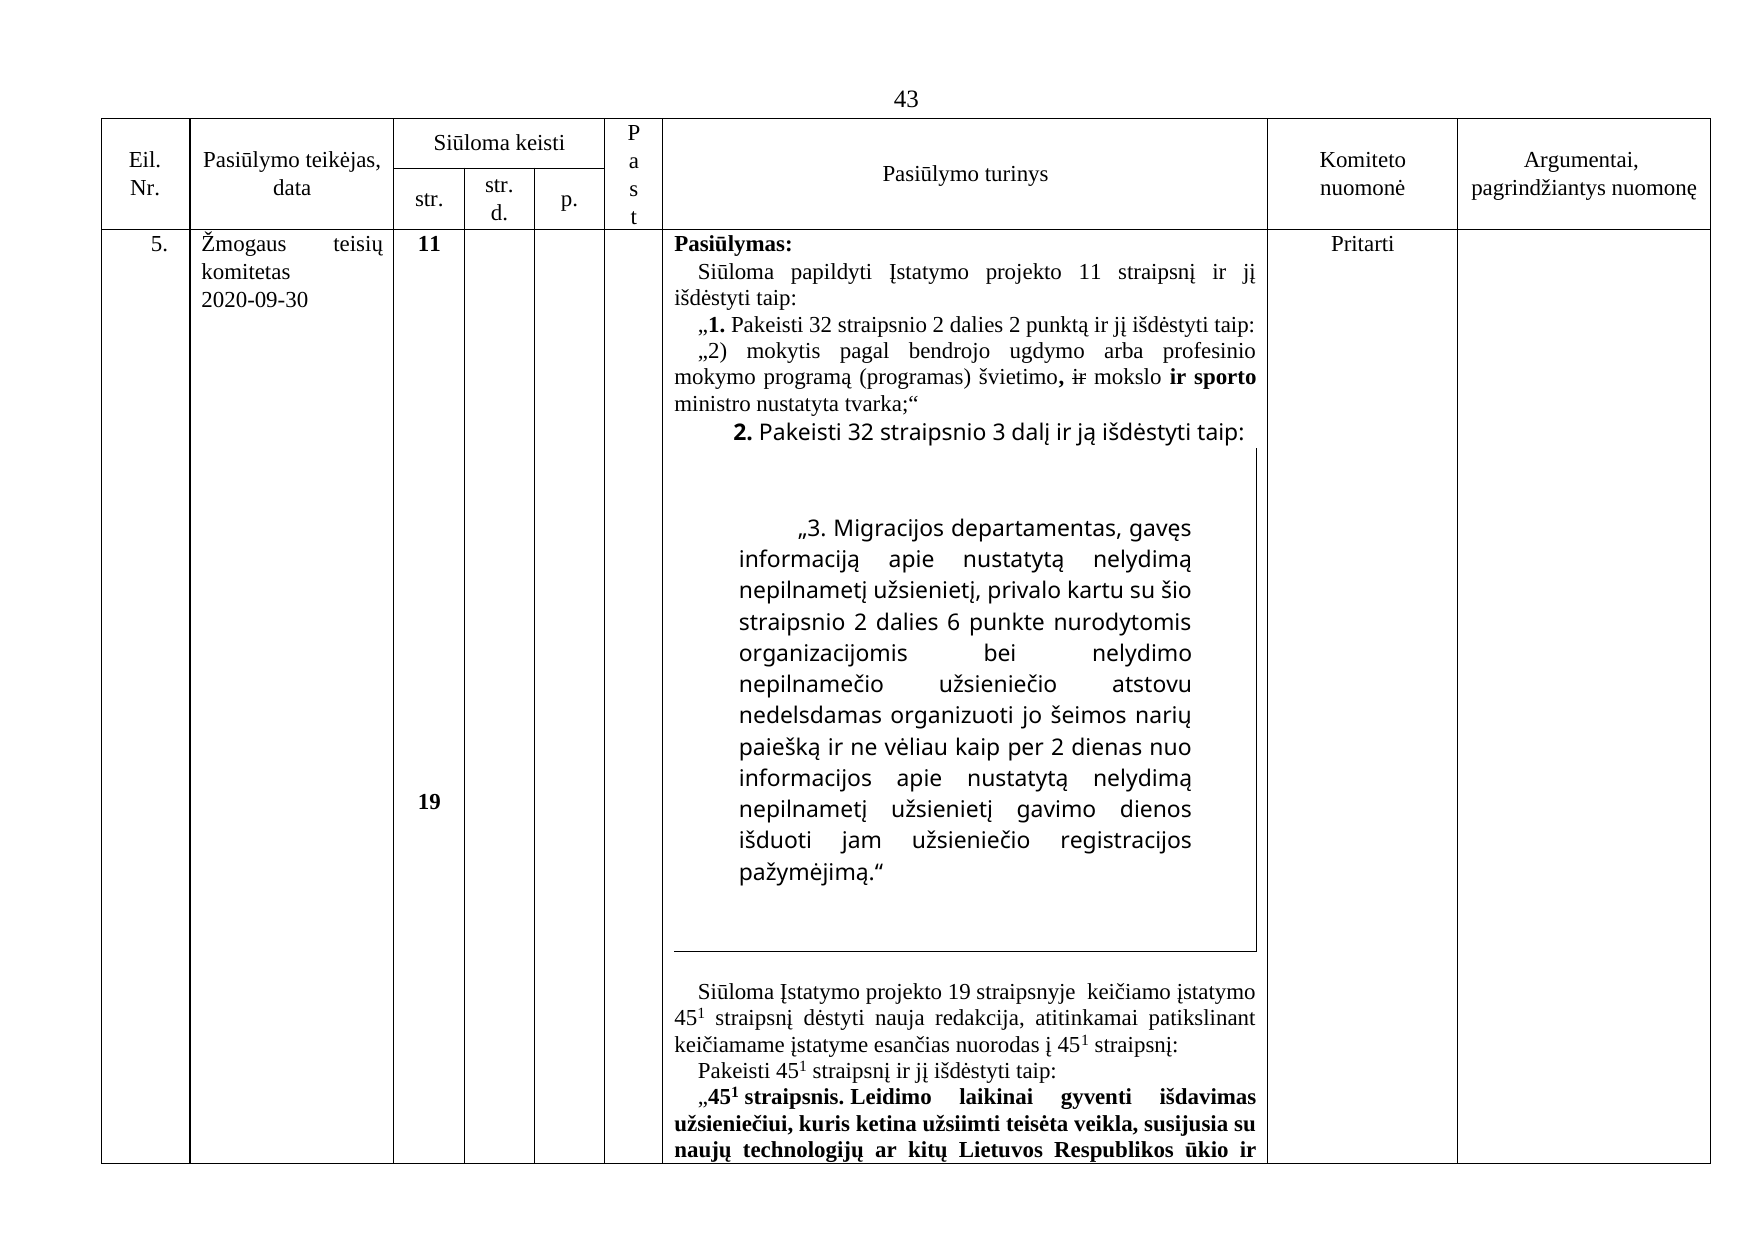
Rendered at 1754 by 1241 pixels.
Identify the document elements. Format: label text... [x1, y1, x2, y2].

table_header Pastabos [605, 119, 662, 229]
table_cell Pritarti [1268, 230, 1457, 1162]
table_cell [465, 230, 534, 1162]
table_header Pasiūlymo teikėjas, data [191, 119, 393, 229]
table_header Komiteto nuomonė [1268, 119, 1457, 229]
table_cell Žmogaus teisių komitetas 2020-09-30 [191, 230, 393, 1162]
table_header Eil. Nr. [102, 119, 189, 229]
table_header Argumentai, pagrindžiantys nuomonę [1458, 119, 1710, 229]
table_cell [102, 230, 189, 1162]
table_header Siūloma keisti [394, 119, 604, 167]
table_cell str. [394, 169, 464, 229]
table_header Pasiūlymo turinys [663, 119, 1267, 229]
table_cell str. d. [465, 169, 534, 229]
table_cell [535, 230, 604, 1162]
table_cell 11 19 [394, 230, 464, 1162]
table_cell [1458, 230, 1710, 1162]
table_cell [605, 230, 662, 1162]
table_cell p. [535, 169, 604, 229]
table_cell Pasiūlymas: Siūloma papildyti Įstatymo projekto 11 straipsnį ir jį išdėstyti taip: „1. Pakeisti 32 straipsnio 2 dalies 2 punktą ir jį išdėstyti taip: „2) mokytis pagal bendrojo ugdymo arba profesinio mokymo programą (programas) švietimo, ir mokslo ir sporto ministro nustatyta tvarka;“ 2. Pakeisti 32 straipsnio 3 dalį ir ją išdėstyti taip: „3. Migracijos departamentas, gavęs informaciją apie nustatytą nelydimą nepilnametį užsienietį, privalo kartu su šio straipsnio 2 dalies 6 punkte nurodytomis organizacijomis bei nelydimo nepilnamečio užsieniečio atstovu nedelsdamas organizuoti jo šeimos narių paiešką ir ne vėliau kaip per 2 dienas nuo informacijos apie nustatytą nelydimą nepilnametį užsienietį gavimo dienos išduoti jam užsieniečio registracijos pažymėjimą.“ Siūloma Įstatymo projekto 19 straipsnyje keičiamo įstatymo 451 straipsnį dėstyti nauja redakcija, atitinkamai patikslinant keičiamame įstatyme esančias nuorodas į 451 straipsnį: Pakeisti 451 straipsnį ir jį išdėstyti taip: „451 straipsnis. Leidimo laikinai gyventi išdavimas užsieniečiui, kuris ketina užsiimti teisėta veikla, susijusia su naujų technologijų ar kitų Lietuvos Respublikos ūkio ir [663, 230, 1267, 1162]
